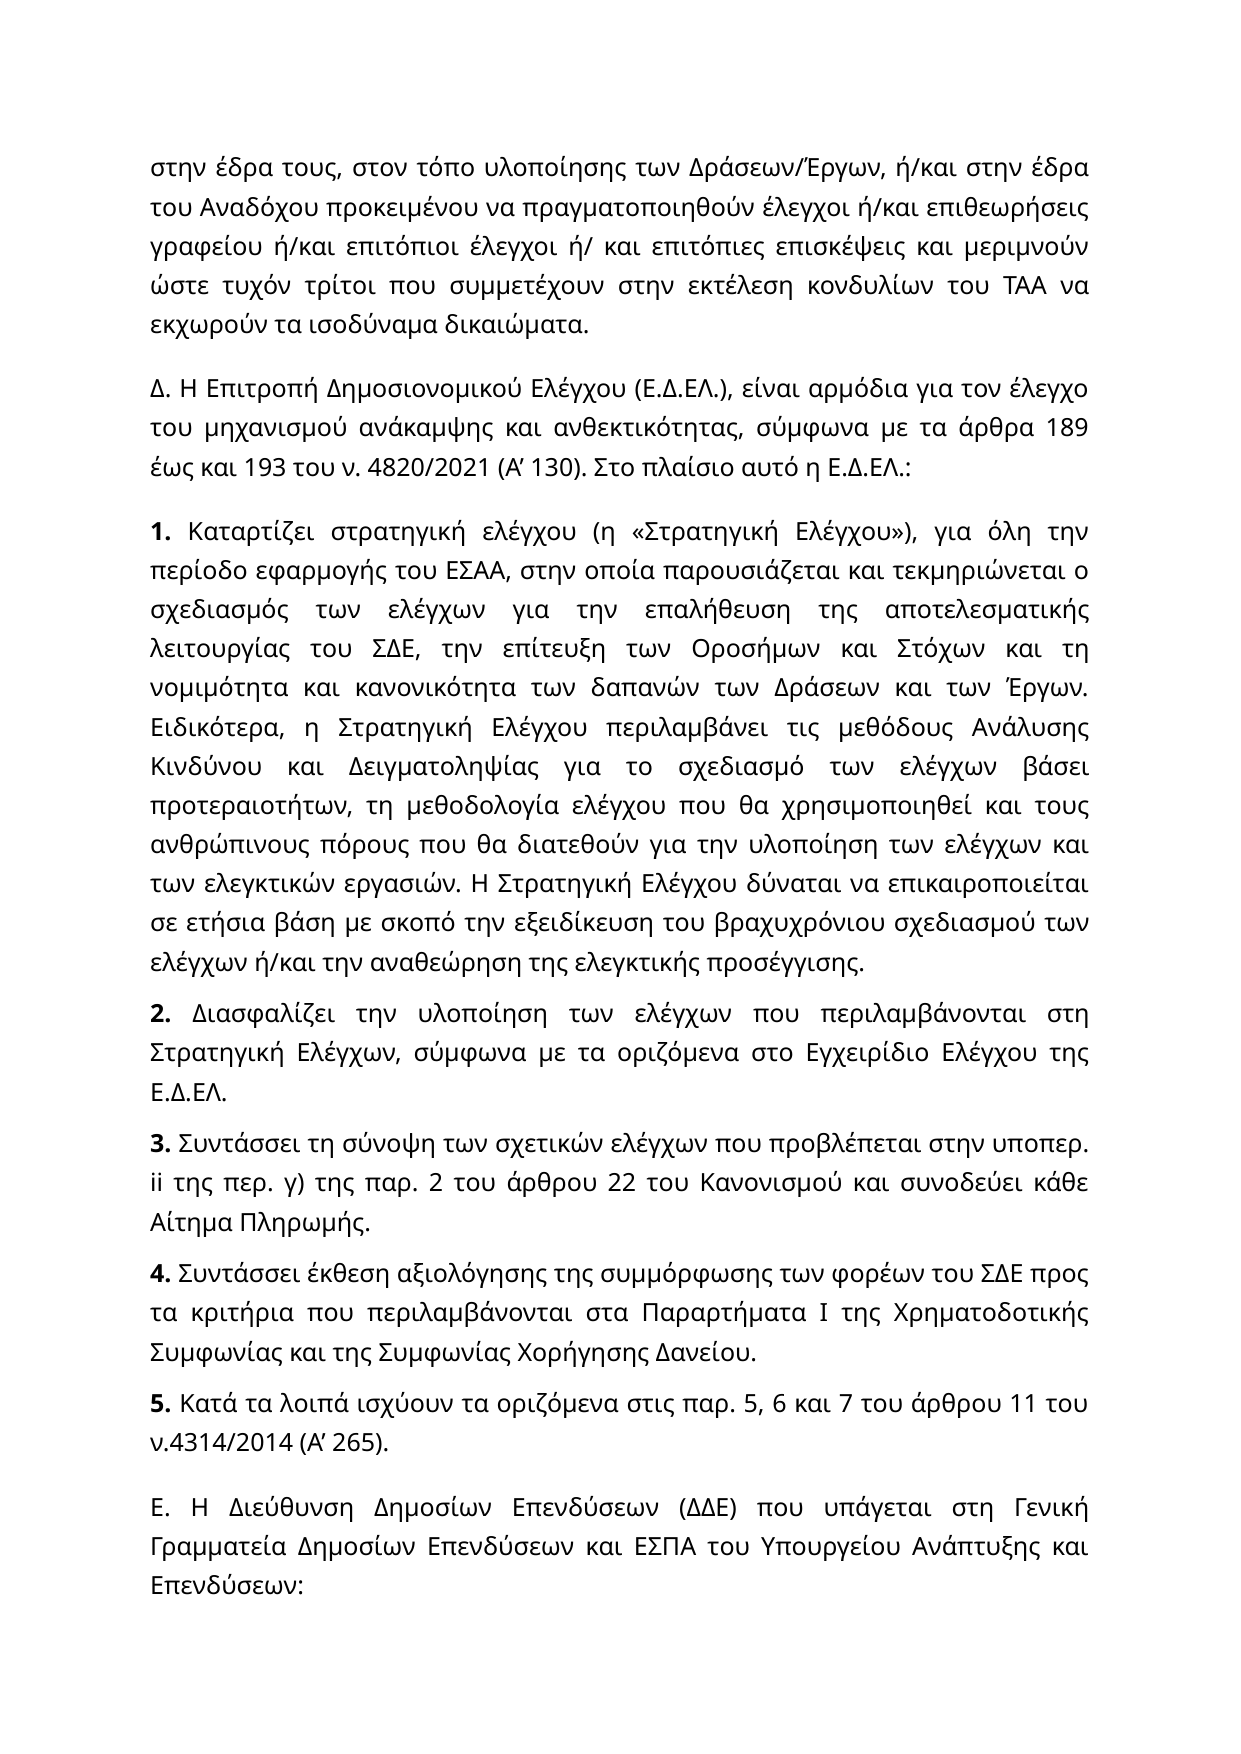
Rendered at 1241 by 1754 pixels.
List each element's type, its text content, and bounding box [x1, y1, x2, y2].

text 3. Συντάσσει τη σύνοψη των σχετικών ελέγχων που προβλέπεται στην υποπερ. ii της περ. γ) της παρ. 2 του άρθρου 22 του Κανονισμού και συνοδεύει κάθε Αίτημα Πληρωμής. [150, 1126, 1090, 1238]
text 2. Διασφαλίζει την υλοποίηση των ελέγχων που περιλαμβάνονται στη Στρατηγική Ελέγχων, σύμφωνα με τα οριζόμενα στο Εγχειρίδιο Ελέγχου της Ε.Δ.ΕΛ. [150, 996, 1090, 1108]
text στην έδρα τους, στον τόπο υλοποίησης των Δράσεων/Έργων, ή/και στην έδρα του Αναδόχου προκειμένου να πραγματοποιηθούν έλεγχοι ή/και επιθεωρήσεις γραφείου ή/και επιτόπιοι έλεγχοι ή/ και επιτόπιες επισκέψεις και μεριμνούν ώστε τυχόν τρίτοι που συμμετέχουν στην εκτέλεση κονδυλίων του ΤΑΑ να εκχωρούν τα ισοδύναμα δικαιώματα. [150, 150, 1090, 341]
text 5. Κατά τα λοιπά ισχύουν τα οριζόμενα στις παρ. 5, 6 και 7 του άρθρου 11 του ν.4314/2014 (Α’ 265). [150, 1386, 1090, 1459]
text Ε. Η Διεύθυνση Δημοσίων Επενδύσεων (ΔΔΕ) που υπάγεται στη Γενική Γραμματεία Δημοσίων Επενδύσεων και ΕΣΠΑ του Υπουργείου Ανάπτυξης και Επενδύσεων: [150, 1489, 1090, 1602]
text 4. Συντάσσει έκθεση αξιολόγησης της συμμόρφωσης των φορέων του ΣΔΕ προς τα κριτήρια που περιλαμβάνονται στα Παραρτήματα Ι της Χρηματοδοτικής Συμφωνίας και της Συμφωνίας Χορήγησης Δανείου. [150, 1256, 1090, 1368]
text 1. Καταρτίζει στρατηγική ελέγχου (η «Στρατηγική Ελέγχου»), για όλη την περίοδο εφαρμογής του ΕΣΑΑ, στην οποία παρουσιάζεται και τεκμηριώνεται ο σχεδιασμός των ελέγχων για την επαλήθευση της αποτελεσματικής λειτουργίας του ΣΔΕ, την επίτευξη των Οροσήμων και Στόχων και τη νομιμότητα και κανονικότητα των δαπανών των Δράσεων και των Έργων. Ειδικότερα, η Στρατηγική Ελέγχου περιλαμβάνει τις μεθόδους Ανάλυσης Κινδύνου και Δειγματοληψίας για το σχεδιασμό των ελέγχων βάσει προτεραιοτήτων, τη μεθοδολογία ελέγχου που θα χρησιμοποιηθεί και τους ανθρώπινους πόρους που θα διατεθούν για την υλοποίηση των ελέγχων και των ελεγκτικών εργασιών. Η Στρατηγική Ελέγχου δύναται να επικαιροποιείται σε ετήσια βάση με σκοπό την εξειδίκευση του βραχυχρόνιου σχεδιασμού των ελέγχων ή/και την αναθεώρηση της ελεγκτικής προσέγγισης. [150, 513, 1090, 978]
text Δ. Η Επιτροπή Δημοσιονομικού Ελέγχου (Ε.Δ.ΕΛ.), είναι αρμόδια για τον έλεγχο του μηχανισμού ανάκαμψης και ανθεκτικότητας, σύμφωνα με τα άρθρα 189 έως και 193 του ν. 4820/2021 (Α’ 130). Στο πλαίσιο αυτό η Ε.Δ.ΕΛ.: [150, 371, 1090, 483]
